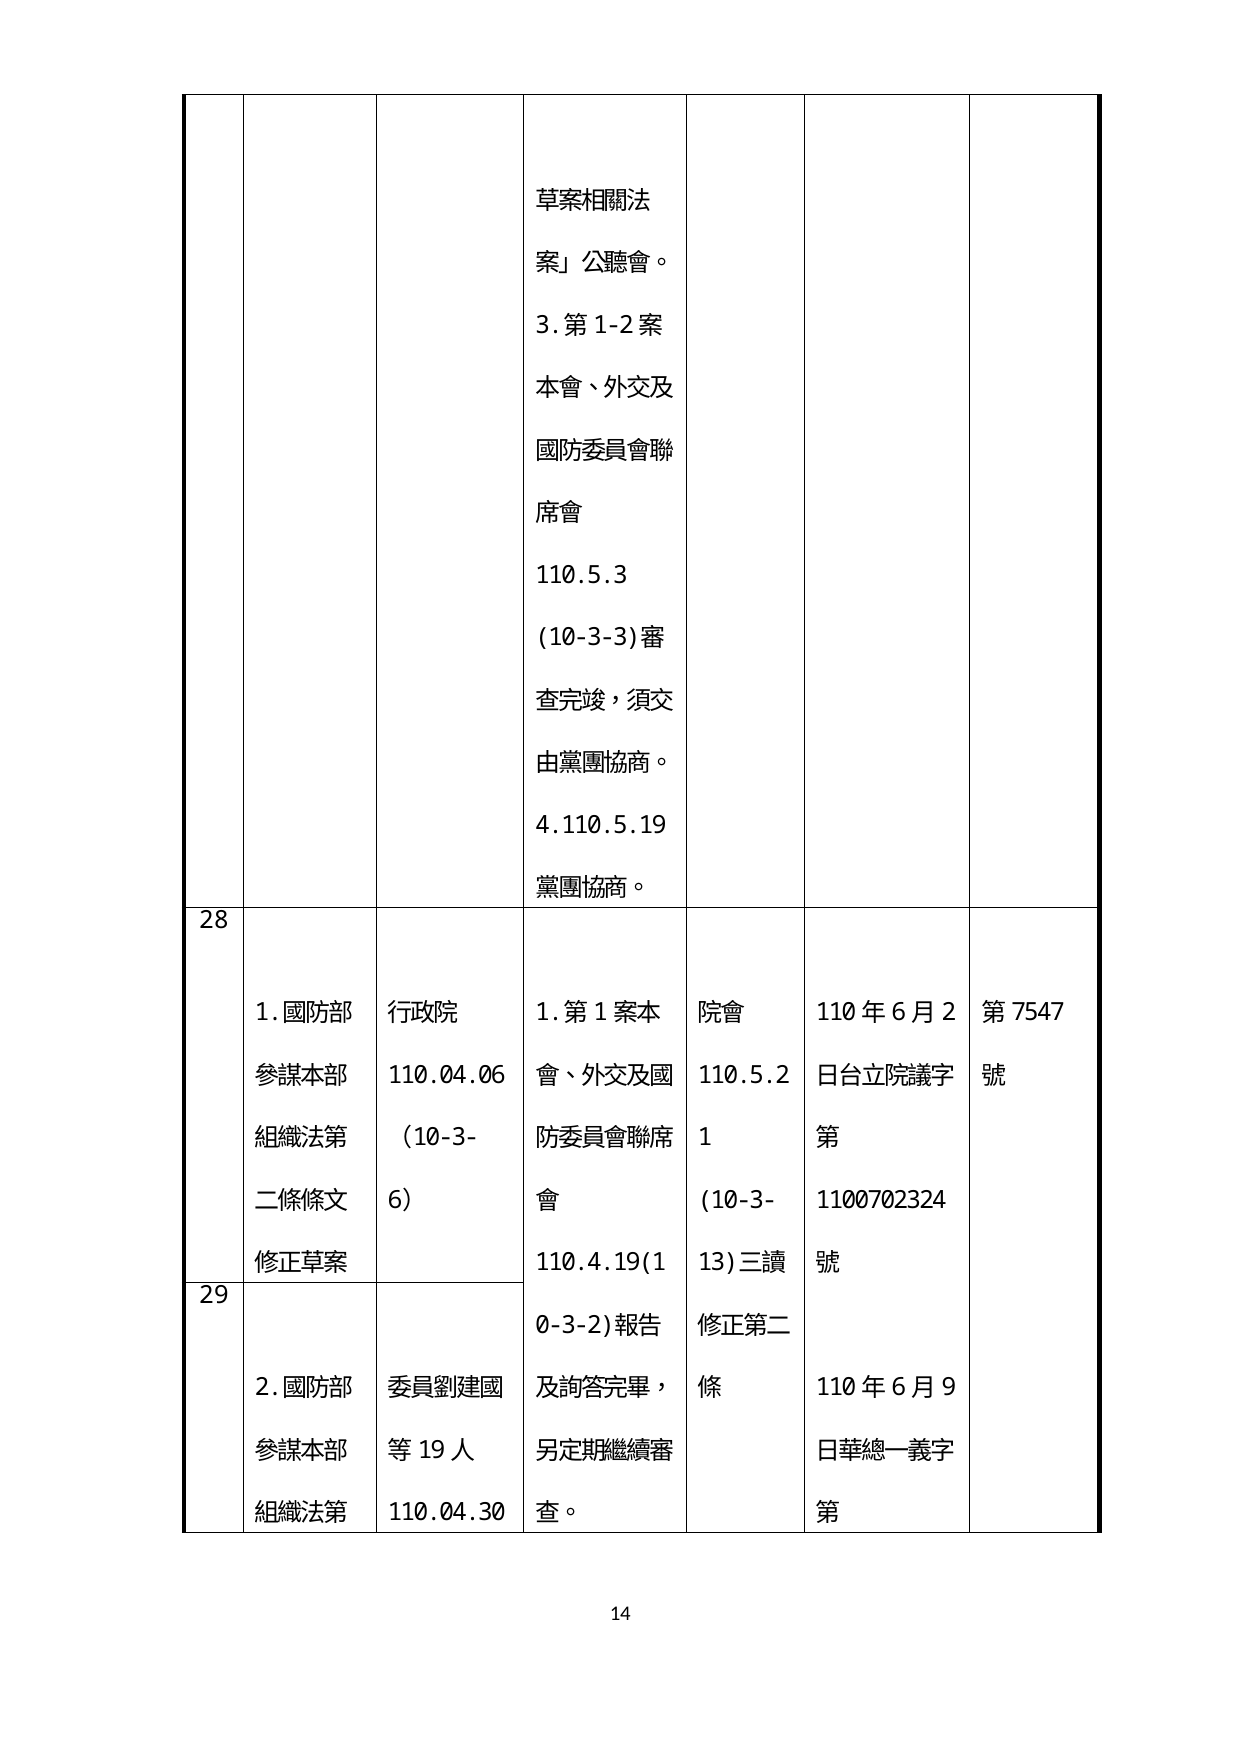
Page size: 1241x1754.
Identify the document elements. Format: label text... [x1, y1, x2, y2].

table_cell 28 [186, 908, 243, 1282]
table_cell 草案相關法案」公聽會。 3.第1-2案本會、外交及國防委員會聯席會110.5.3 (10-3-3)審查完竣，須交由黨團協商。 4.110.5.19黨團協商。 [524, 95, 686, 907]
table_cell 行政院 110.04.06 （10-3-6） [377, 908, 523, 1282]
table_cell 院會 110.5.21 (10-3-13)三讀修正第二條 [687, 908, 804, 1532]
table_cell [377, 95, 523, 907]
table_cell [244, 95, 376, 907]
table_cell [805, 95, 969, 907]
table_cell [970, 95, 1097, 907]
table_cell 委員劉建國等19人 110.04.30 [377, 1283, 523, 1532]
table_cell 2.國防部參謀本部組織法第 [244, 1283, 376, 1532]
table_cell 第7547號 [970, 908, 1097, 1532]
table_cell 29 [186, 1283, 243, 1532]
table_cell 1.國防部參謀本部組織法第二條條文修正草案 [244, 908, 376, 1282]
table_cell [186, 95, 243, 907]
table_cell 1.第1案本會、外交及國防委員會聯席會110.4.19(10-3-2)報告及詢答完畢，另定期繼續審查。 [524, 908, 686, 1532]
table_cell [687, 95, 804, 907]
table_cell 110年6月2日台立院議字第1100702324號 110年6月9日華總一義字第 [805, 908, 969, 1532]
